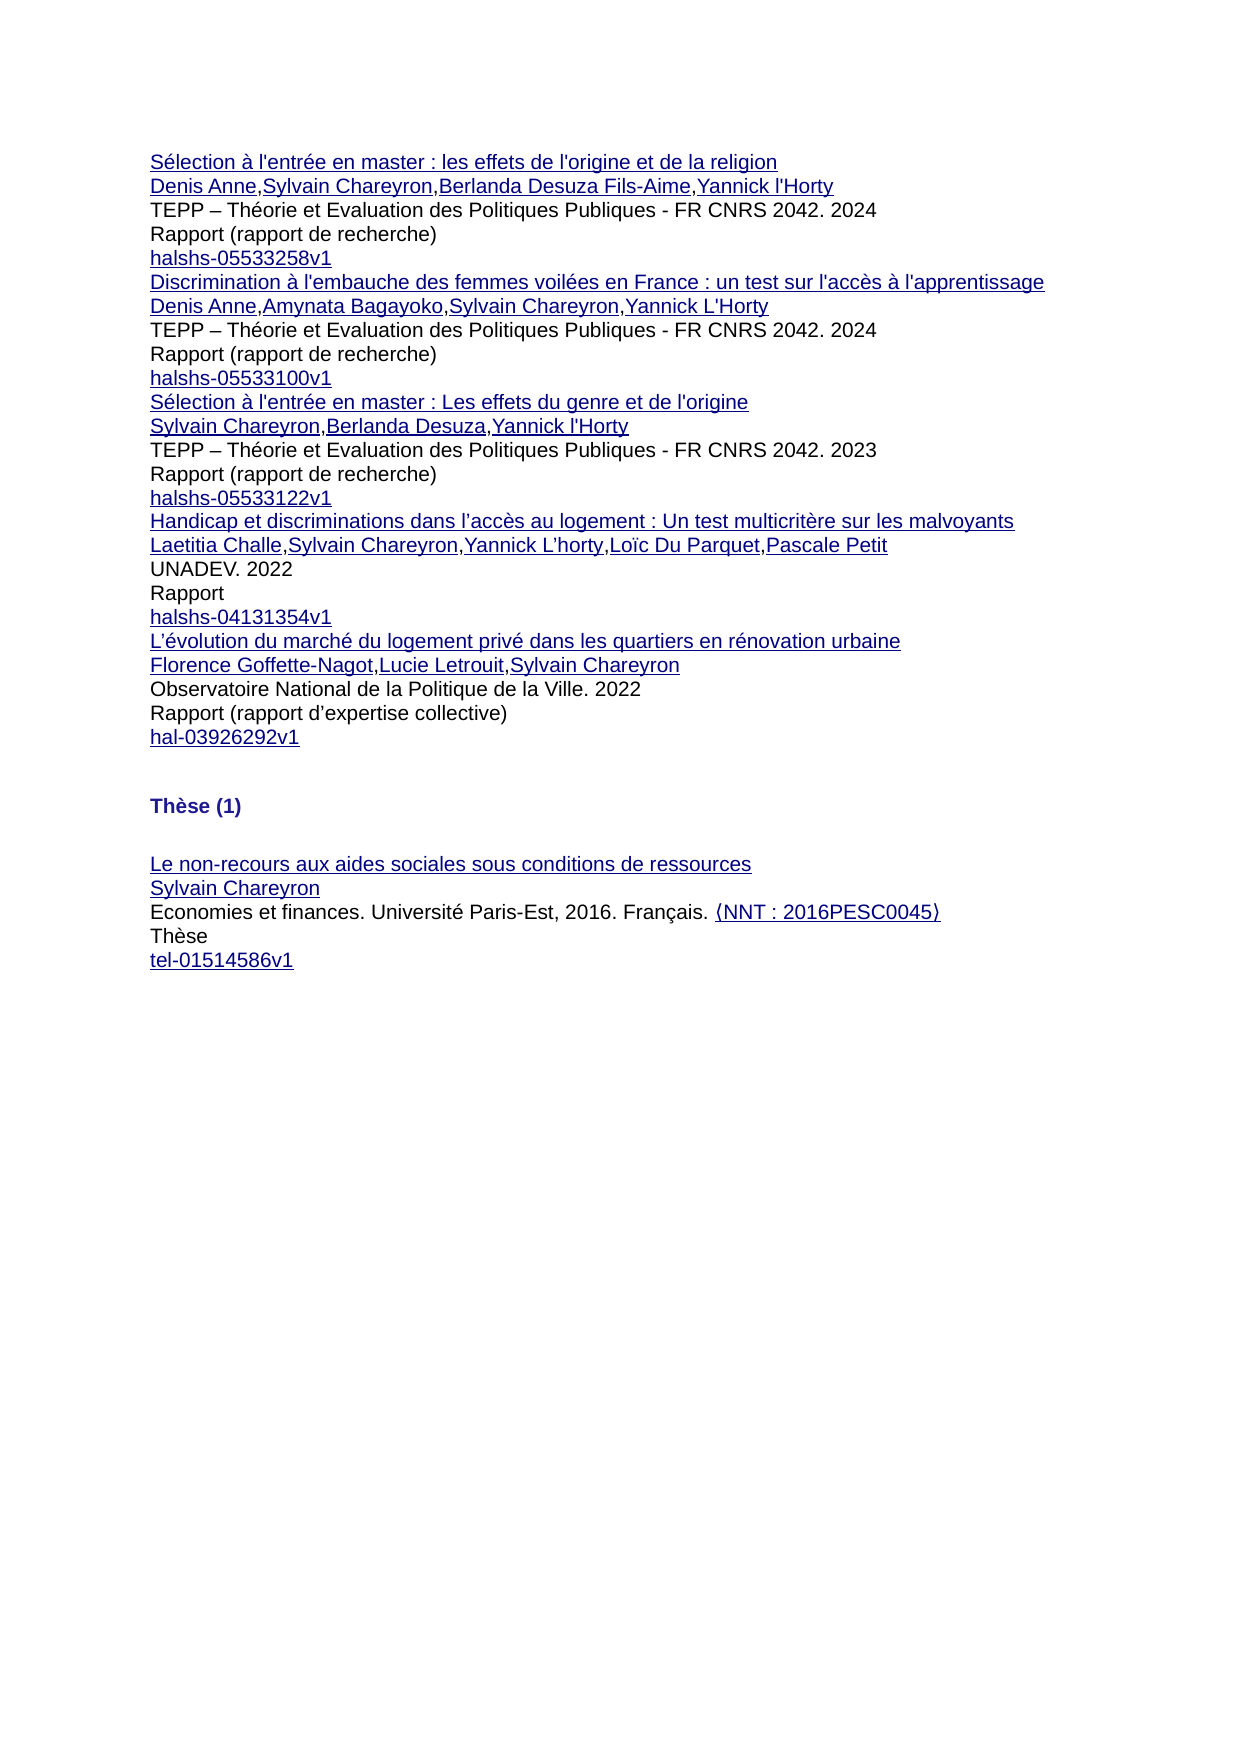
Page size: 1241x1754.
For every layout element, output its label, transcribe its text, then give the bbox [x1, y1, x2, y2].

subtitle Thèse (1) [150, 794, 1090, 818]
table_cell Sélection à l'entrée en master : Les effets du genre et de l'origine Sylvain Chareyron,Berlanda Desuza,Yannick l'Horty TEPP – Théorie et Evaluation des Politiques Publiques - FR CNRS 2042. 2023 Rapport (rapport de recherche) halshs-05533122v1 [150, 390, 1090, 509]
table_cell Discrimination à l'embauche des femmes voilées en France : un test sur l'accès à l'apprentissage Denis Anne,Amynata Bagayoko,Sylvain Chareyron,Yannick L'Horty TEPP – Théorie et Evaluation des Politiques Publiques - FR CNRS 2042. 2024 Rapport (rapport de recherche) halshs-05533100v1 [150, 270, 1090, 389]
table_cell Handicap et discriminations dans l’accès au logement : Un test multicritère sur les malvoyants Laetitia Challe,Sylvain Chareyron,Yannick L’horty,Loïc Du Parquet,Pascale Petit UNADEV. 2022 Rapport halshs-04131354v1 [150, 509, 1090, 629]
table_header Le non-recours aux aides sociales sous conditions de ressources Sylvain Chareyron Economies et finances. Université Paris-Est, 2016. Français. ⟨NNT : 2016PESC0045⟩ Thèse tel-01514586v1 [150, 852, 1090, 972]
table_cell Sélection à l'entrée en master : les effets de l'origine et de la religion Denis Anne,Sylvain Chareyron,Berlanda Desuza Fils-Aime,Yannick l'Horty TEPP – Théorie et Evaluation des Politiques Publiques - FR CNRS 2042. 2024 Rapport (rapport de recherche) halshs-05533258v1 [150, 150, 1090, 270]
table_cell L’évolution du marché du logement privé dans les quartiers en rénovation urbaine Florence Goffette-Nagot,Lucie Letrouit,Sylvain Chareyron Observatoire National de la Politique de la Ville. 2022 Rapport (rapport d’expertise collective) hal-03926292v1 [150, 629, 1090, 749]
